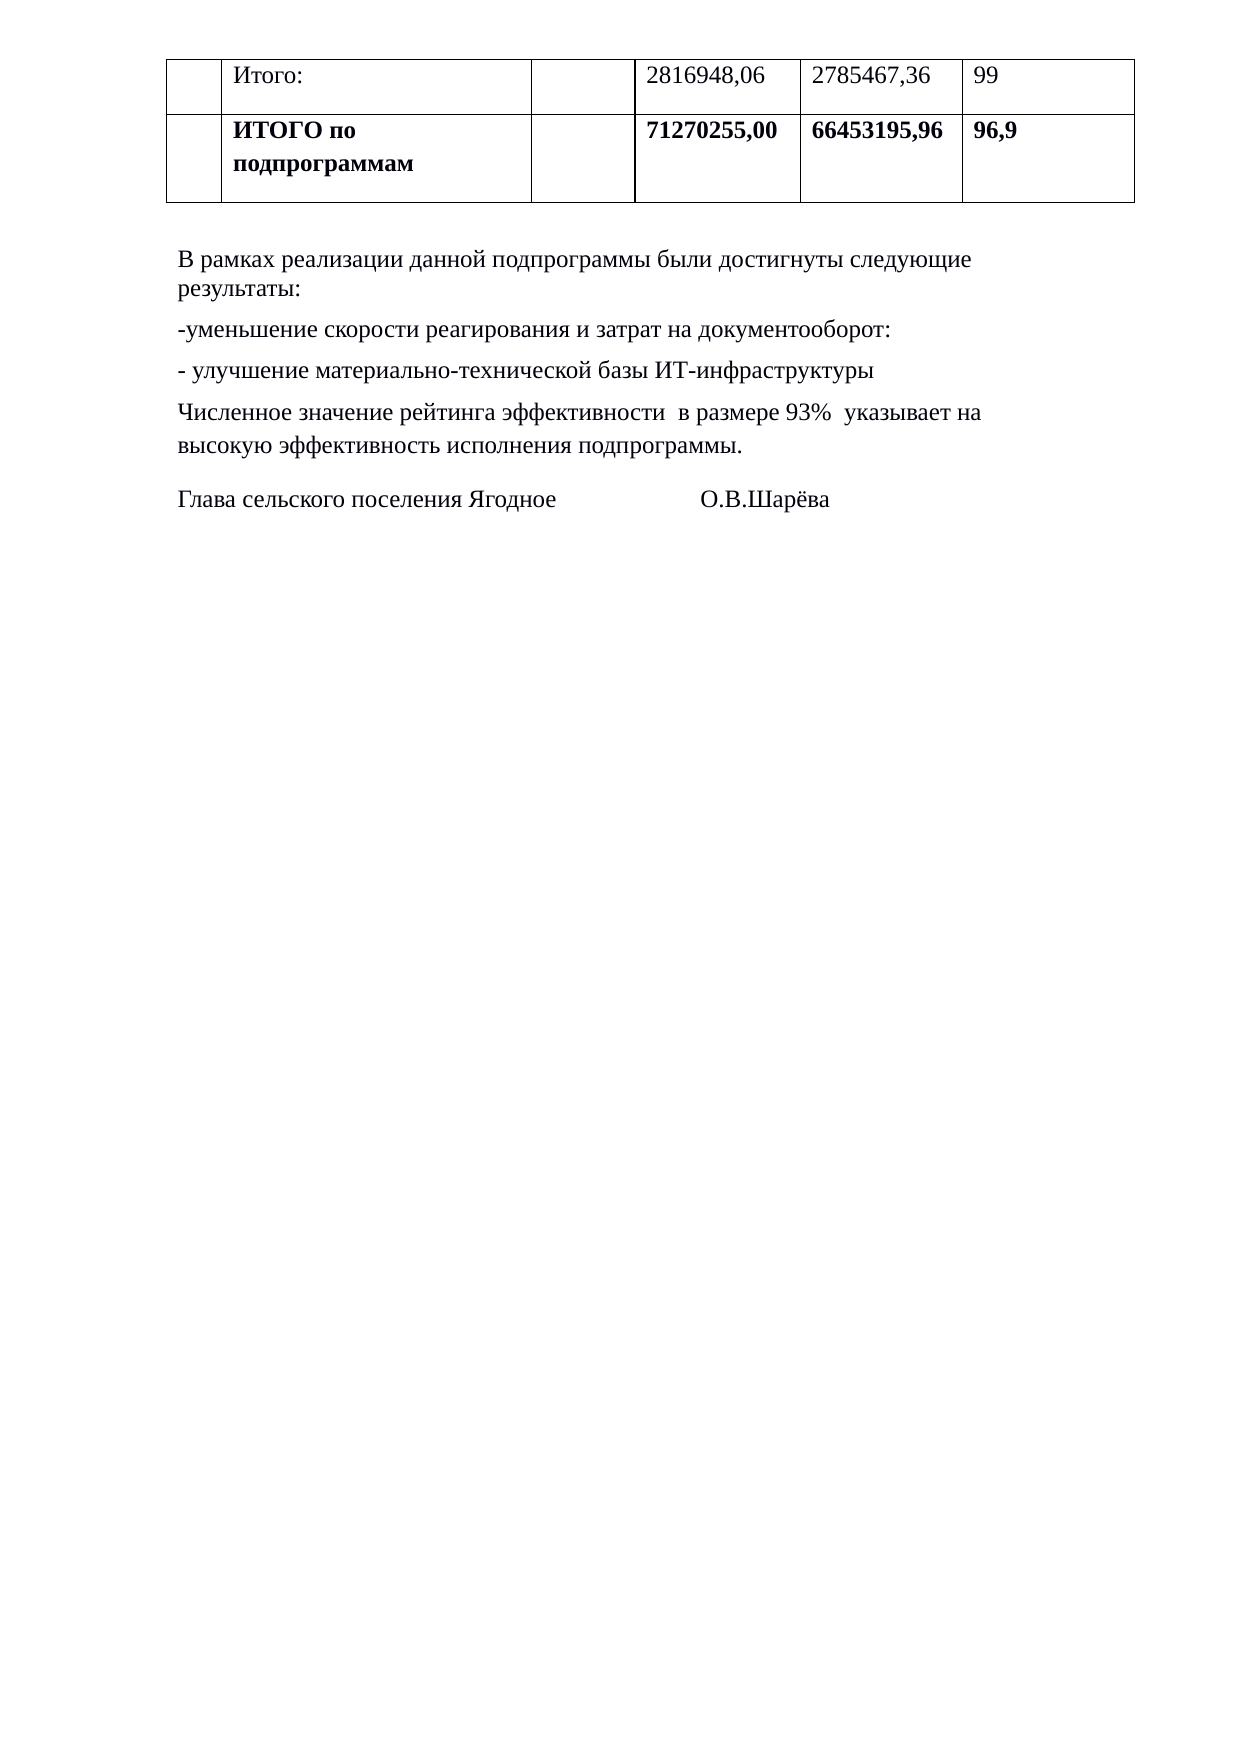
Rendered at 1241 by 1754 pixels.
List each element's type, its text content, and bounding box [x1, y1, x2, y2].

text - улучшение материально-технической базы ИТ-инфраструктуры [177, 356, 1079, 384]
table_cell 2785467,36 [801, 60, 962, 114]
text Глава сельского поселения Ягодное О.В.Шарёва [177, 484, 1079, 512]
table_cell 96,9 [963, 115, 1134, 202]
table_cell ИТОГО по подпрограммам [222, 115, 531, 202]
text Численное значение рейтинга эффективности в размере 93% указывает на высокую эффективность исполнения подпрограммы. [177, 397, 1079, 458]
table_cell 2816948,06 [636, 60, 800, 114]
table_cell [532, 60, 634, 114]
table_cell [167, 115, 221, 202]
text В рамках реализации данной подпрограммы были достигнуты следующие результаты: [177, 244, 1079, 302]
table_cell 66453195,96 [801, 115, 962, 202]
table_cell [167, 60, 221, 114]
table_cell 71270255,00 [636, 115, 800, 202]
table_cell Итого: [222, 60, 531, 114]
table_cell 99 [963, 60, 1134, 114]
table_cell [532, 115, 634, 202]
text -уменьшение скорости реагирования и затрат на документооборот: [177, 314, 1079, 343]
